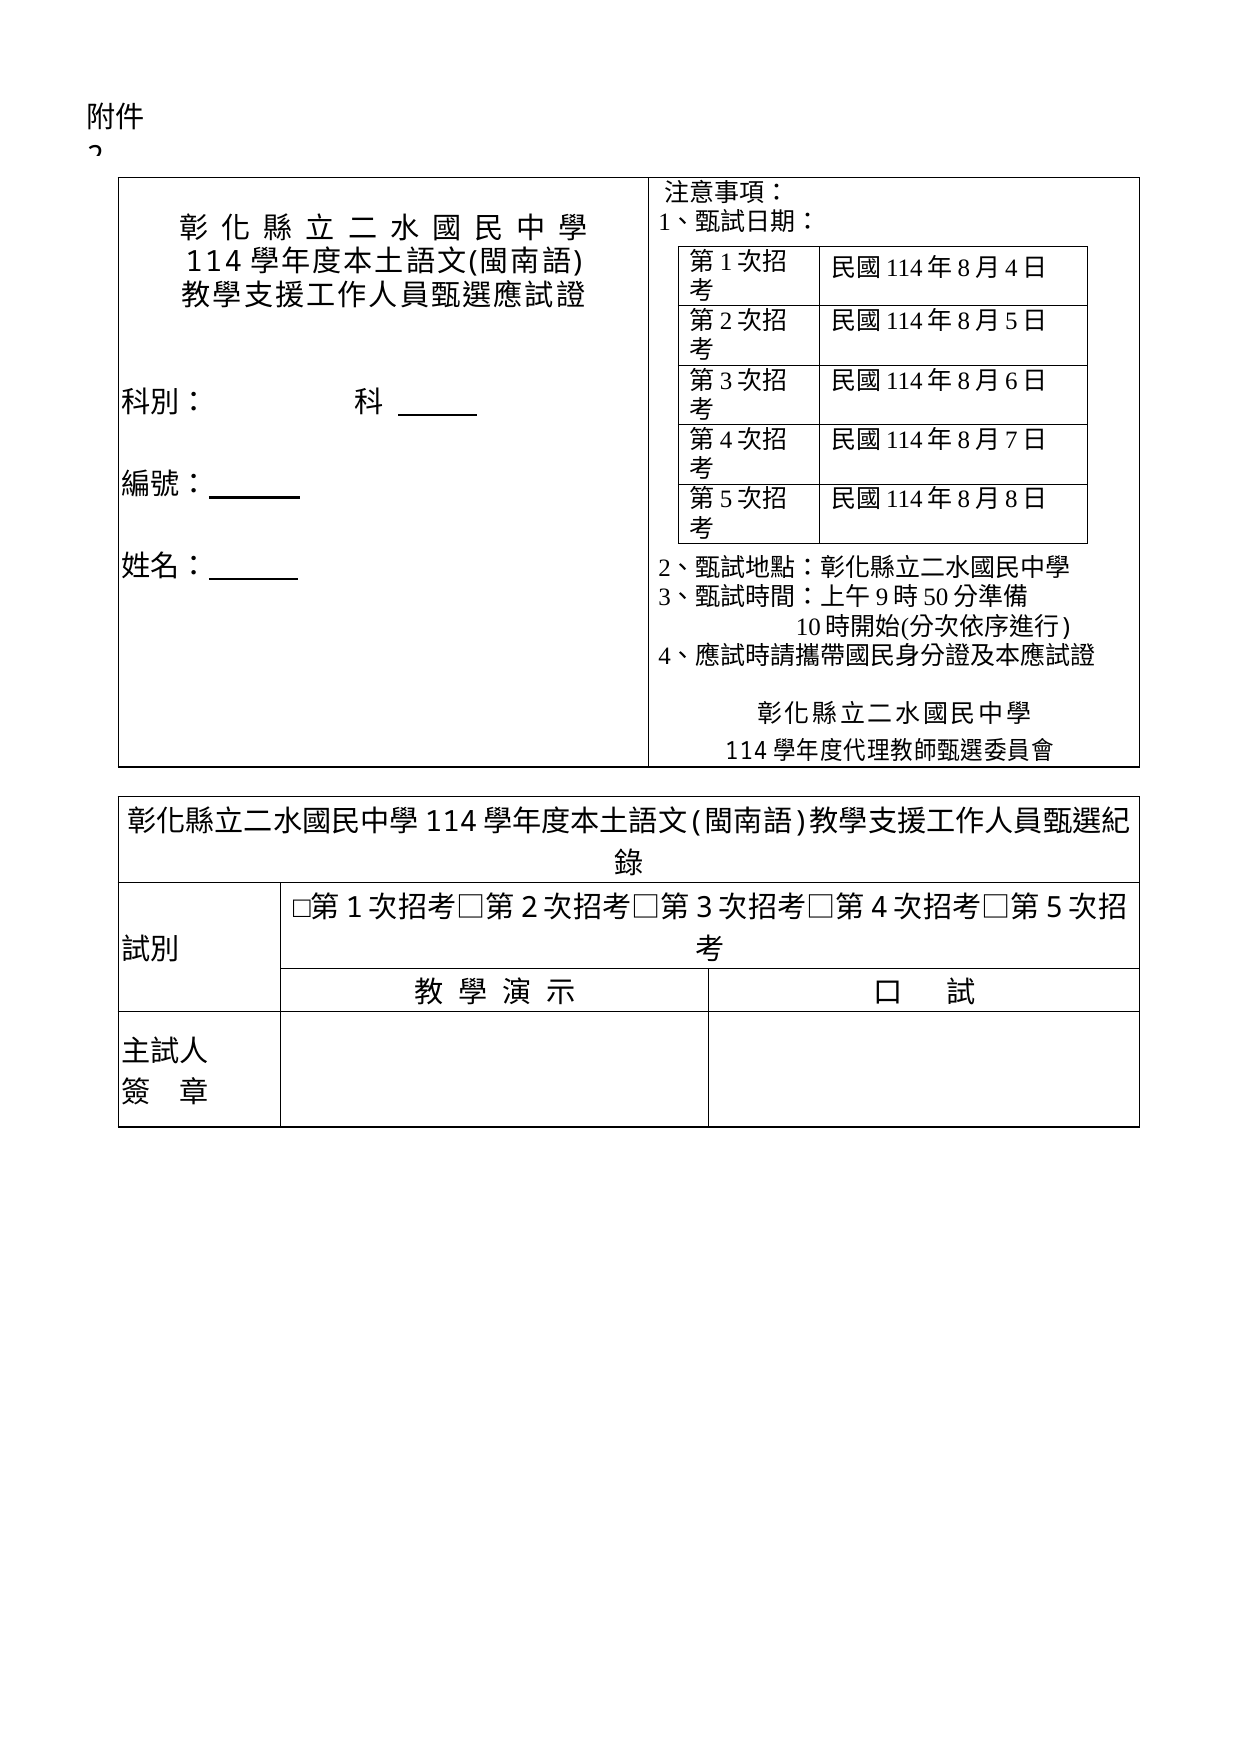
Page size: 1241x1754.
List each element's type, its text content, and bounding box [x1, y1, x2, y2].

table_header 第1次招考 [679, 247, 819, 305]
table_cell 第4次招考 [679, 425, 819, 483]
table_header 注意事項： 1、甄試日期： 2、甄試地點：彰化縣立二水國民中學 3、甄試時間：上午9時50分準備 10時開始(分次依序進行) 4、應試時請攜帶國民身分證及本應試證 彰化縣立二水國民中學 114學年度代理教師甄選委員會 [649, 178, 1139, 766]
table_cell 口 試 [709, 969, 1139, 1011]
table_cell 民國114年8月7日 [820, 425, 1087, 483]
table_cell 第2次招考 [679, 306, 819, 365]
table_cell 民國114年8月5日 [820, 306, 1087, 365]
table_cell 教 學 演 示 [281, 969, 708, 1011]
table_header 彰化縣立二水國民中學 114學年度本土語文(閩南語) 教學支援工作人員甄選應試證 科別： 科 編號： 姓名： [119, 178, 648, 766]
table_cell [709, 1012, 1139, 1126]
table_header 彰化縣立二水國民中學114學年度本土語文(閩南語)教學支援工作人員甄選紀錄 [119, 797, 1139, 882]
table_header 民國114年8月4日 [820, 247, 1087, 305]
table_cell [281, 1012, 708, 1126]
table_header 彰化縣立二水國民中學 114學年度本土語文(閩南語) 教學支援工作人員甄選應試證 科別： 科 編號： 姓名： [71, 85, 174, 163]
table_cell 第5次招考 [679, 485, 819, 543]
table_cell 民國114年8月6日 [820, 366, 1087, 424]
table_cell 民國114年8月8日 [820, 485, 1087, 543]
table_cell 第3次招考 [679, 366, 819, 424]
table_cell 試別 [119, 883, 280, 1011]
table_cell □第1次招考□第2次招考□第3次招考□第4次招考□第5次招考 [281, 883, 1139, 968]
table_cell 主試人 簽 章 [119, 1012, 280, 1126]
